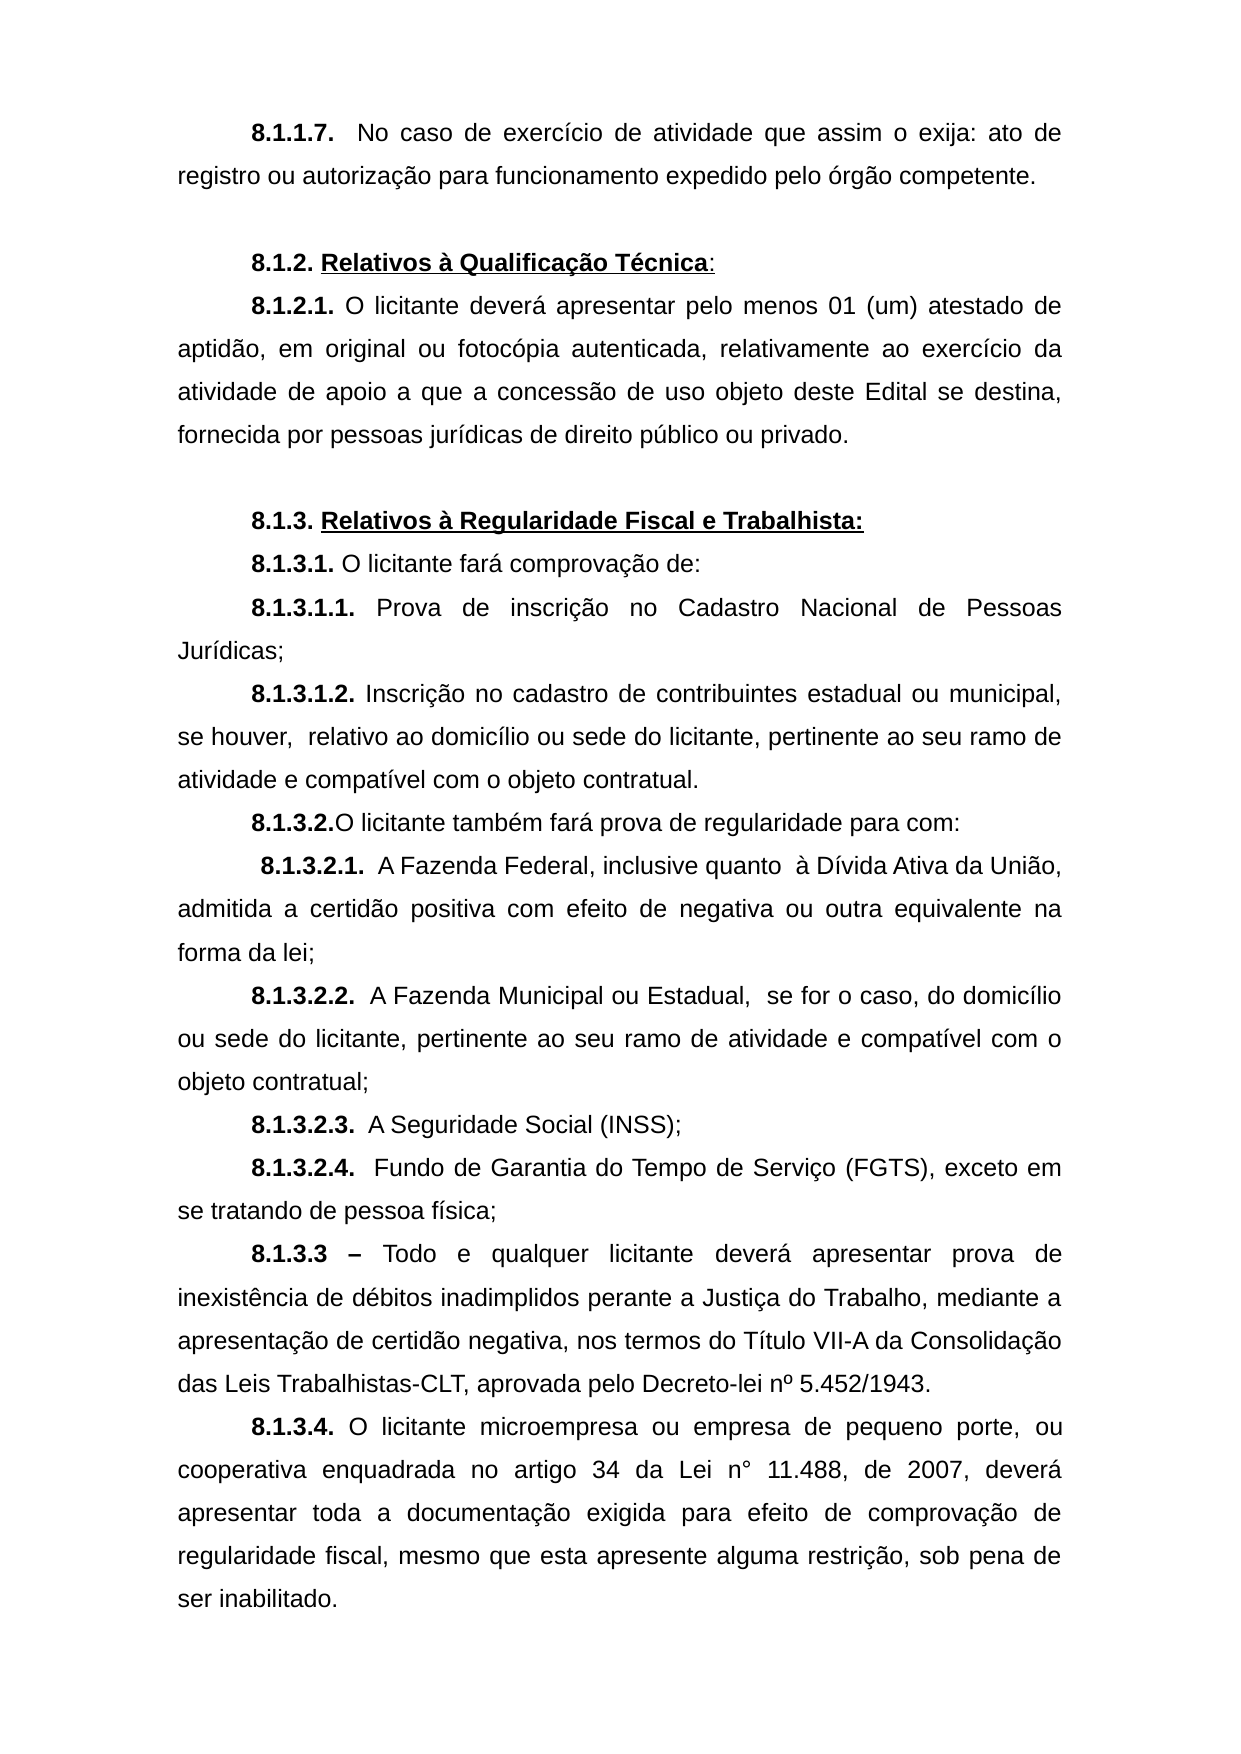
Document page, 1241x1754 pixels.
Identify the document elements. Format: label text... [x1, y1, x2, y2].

text 8.1.3.2.2. A Fazenda Municipal ou Estadual, se for o caso, do domicílio ou sede do licitante, pertinente ao seu ramo de atividade e compatível com o objeto contratual; [177, 981, 1063, 1096]
text 8.1.3.4. O licitante microempresa ou empresa de pequeno porte, ou cooperativa enquadrada no artigo 34 da Lei n° 11.488, de 2007, deverá apresentar toda a documentação exigida para efeito de comprovação de regularidade fiscal, mesmo que esta apresente alguma restrição, sob pena de ser inabilitado. [177, 1412, 1063, 1613]
text 8.1.3. Relativos à Regularidade Fiscal e Trabalhista: [177, 506, 1063, 535]
text 8.1.3.1.2. Inscrição no cadastro de contribuintes estadual ou municipal, se houver, relativo ao domicílio ou sede do licitante, pertinente ao seu ramo de atividade e compatível com o objeto contratual. [177, 679, 1063, 794]
text 8.1.3.3 – Todo e qualquer licitante deverá apresentar prova de inexistência de débitos inadimplidos perante a Justiça do Trabalho, mediante a apresentação de certidão negativa, nos termos do Título VII-A da Consolidação das Leis Trabalhistas-CLT, aprovada pelo Decreto-lei nº 5.452/1943. [177, 1239, 1063, 1397]
text 8.1.3.1.1. Prova de inscrição no Cadastro Nacional de Pessoas Jurídicas; [177, 592, 1063, 664]
text 8.1.3.1. O licitante fará comprovação de: [177, 549, 1063, 578]
text 8.1.3.2.1. A Fazenda Federal, inclusive quanto à Dívida Ativa da União, admitida a certidão positiva com efeito de negativa ou outra equivalente na forma da lei; [177, 851, 1063, 966]
text 8.1.3.2.4. Fundo de Garantia do Tempo de Serviço (FGTS), exceto em se tratando de pessoa física; [177, 1153, 1063, 1225]
list O licitante também fará prova de regularidade para com: [177, 808, 1063, 837]
text 8.1.3.2.3. A Seguridade Social (INSS); [177, 1110, 1063, 1139]
text 8.1.2. Relativos à Qualificação Técnica: [177, 247, 1063, 276]
text 8.1.2.1. O licitante deverá apresentar pelo menos 01 (um) atestado de aptidão, em original ou fotocópia autenticada, relativamente ao exercício da atividade de apoio a que a concessão de uso objeto deste Edital se destina, fornecida por pessoas jurídicas de direito público ou privado. [177, 291, 1063, 449]
text 8.1.1.7. No caso de exercício de atividade que assim o exija: ato de registro ou autorização para funcionamento expedido pelo órgão competente. [177, 118, 1063, 190]
